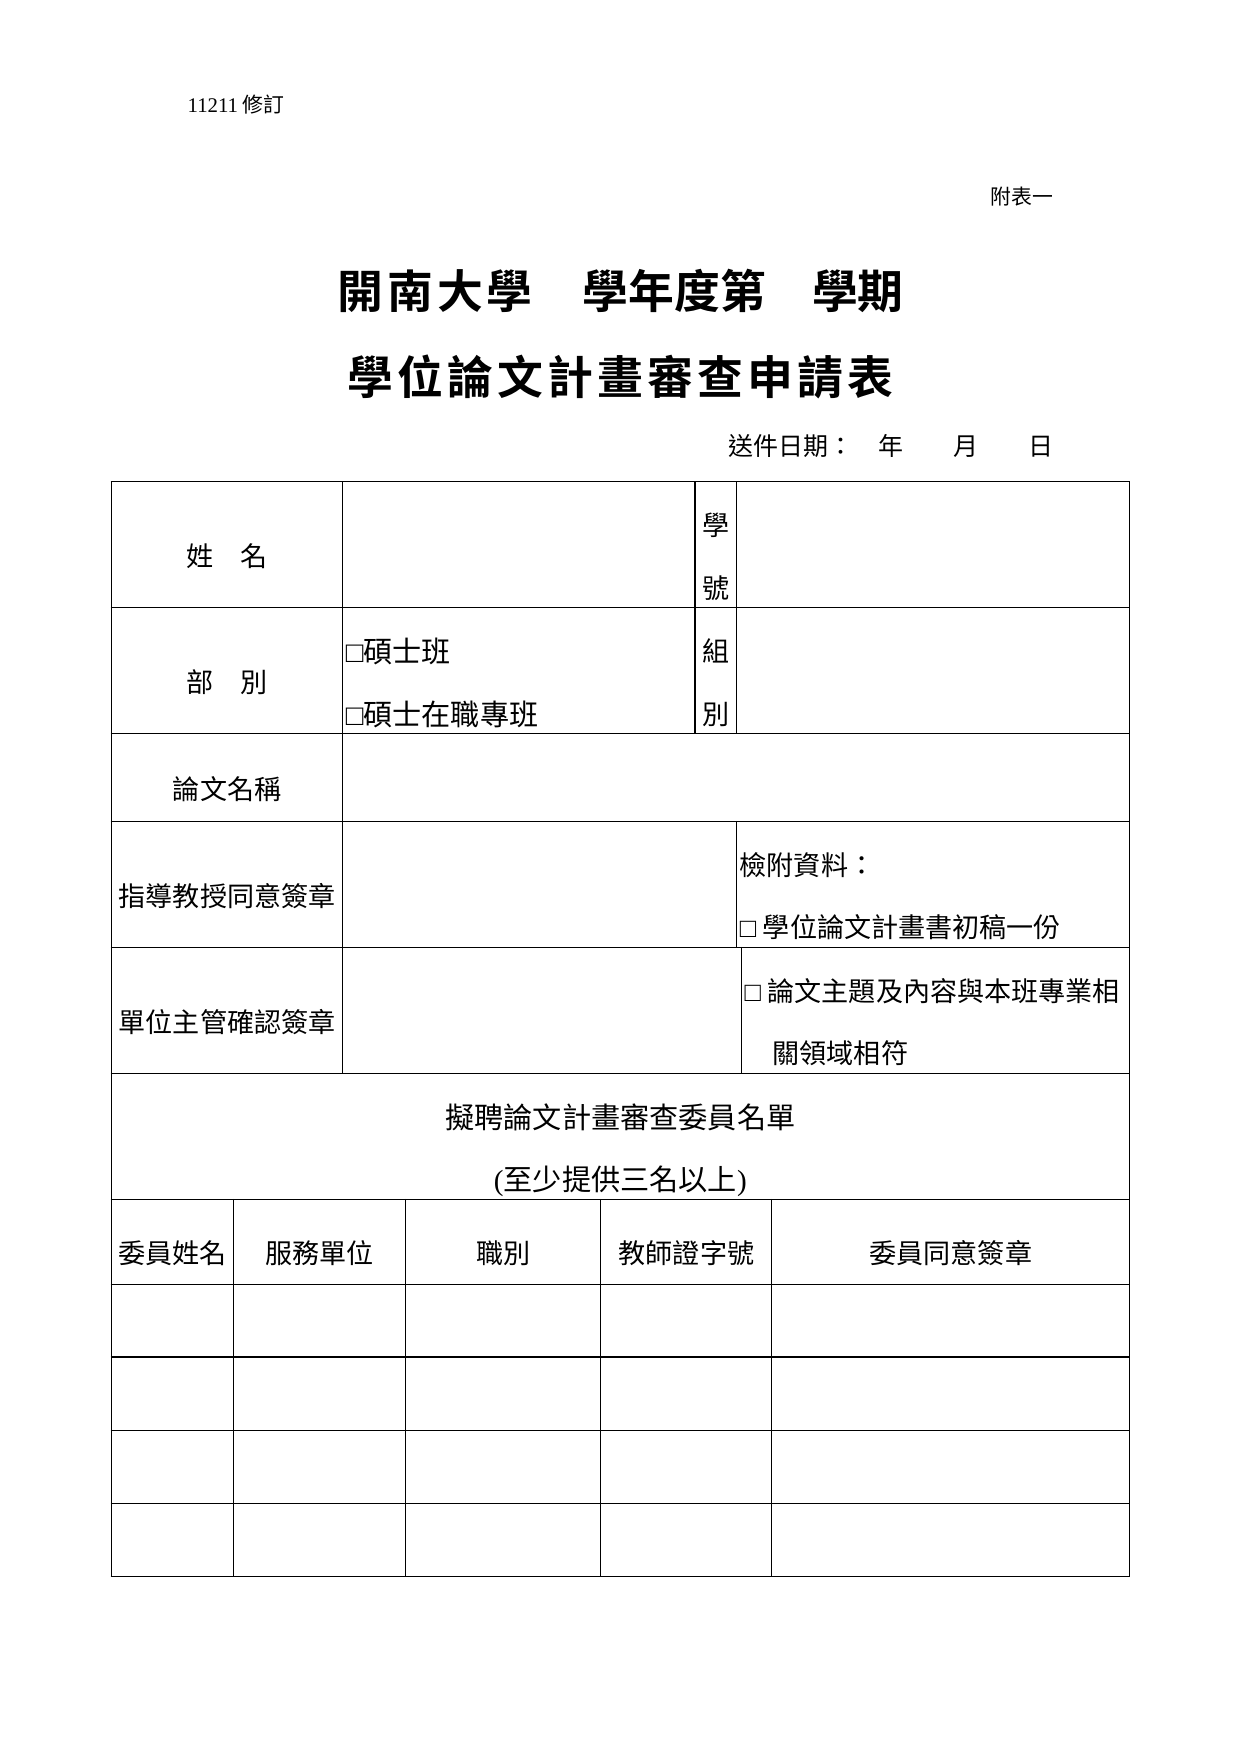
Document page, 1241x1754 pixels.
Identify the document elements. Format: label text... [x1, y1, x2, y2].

table_cell [112, 1431, 233, 1502]
text 附表一 [187, 153, 1053, 216]
table_cell [234, 1504, 405, 1576]
table_cell 服務單位 [234, 1200, 405, 1283]
table_cell 部 別 [112, 608, 342, 733]
text 送件日期： 年 月 日 [512, 426, 1053, 462]
table_cell 檢附資料： □ 學位論文計畫書初稿一份 [737, 822, 1129, 947]
table_cell [112, 1504, 233, 1576]
table_header [343, 482, 694, 607]
table_cell [601, 1431, 771, 1502]
table_cell □碩士班 □碩士在職專班 [343, 608, 694, 733]
table_cell [601, 1504, 771, 1576]
table_cell [601, 1285, 771, 1356]
table_cell [234, 1431, 405, 1502]
table_cell [234, 1358, 405, 1429]
table_cell □ 論文主題及內容與本班專業相關領域相符 [742, 948, 1129, 1073]
table_cell 委員姓名 [112, 1200, 233, 1283]
table_cell [343, 948, 741, 1073]
table_cell [112, 1358, 233, 1429]
table_cell [406, 1285, 600, 1356]
table_header [737, 482, 1129, 607]
table_cell 組 別 [696, 608, 736, 733]
table_cell [772, 1285, 1129, 1356]
table_cell [737, 608, 1129, 733]
table_cell [343, 822, 736, 947]
table_cell [772, 1504, 1129, 1576]
table_cell [406, 1358, 600, 1429]
table_cell [406, 1431, 600, 1502]
table_cell 指導教授同意簽章 [112, 822, 342, 947]
table_cell 擬聘論文計畫審查委員名單 (至少提供三名以上) [112, 1074, 1129, 1199]
table_header 學 號 [696, 482, 736, 607]
table_cell 委員同意簽章 [772, 1200, 1129, 1283]
table_header 姓 名 [112, 482, 342, 607]
table_cell [772, 1358, 1129, 1429]
table_cell [112, 1285, 233, 1356]
table_cell 單位主管確認簽章 [112, 948, 342, 1073]
table_cell [343, 734, 1129, 821]
table_cell [601, 1358, 771, 1429]
text 開南大學 學年度第 學期 [187, 216, 1053, 341]
table_cell 教師證字號 [601, 1200, 771, 1283]
table_cell [234, 1285, 405, 1356]
table_cell 論文名稱 [112, 734, 342, 821]
text 學位論文計畫審查申請表 [187, 341, 1053, 407]
table_cell [406, 1504, 600, 1576]
table_cell [772, 1431, 1129, 1502]
table_cell 職別 [406, 1200, 600, 1283]
